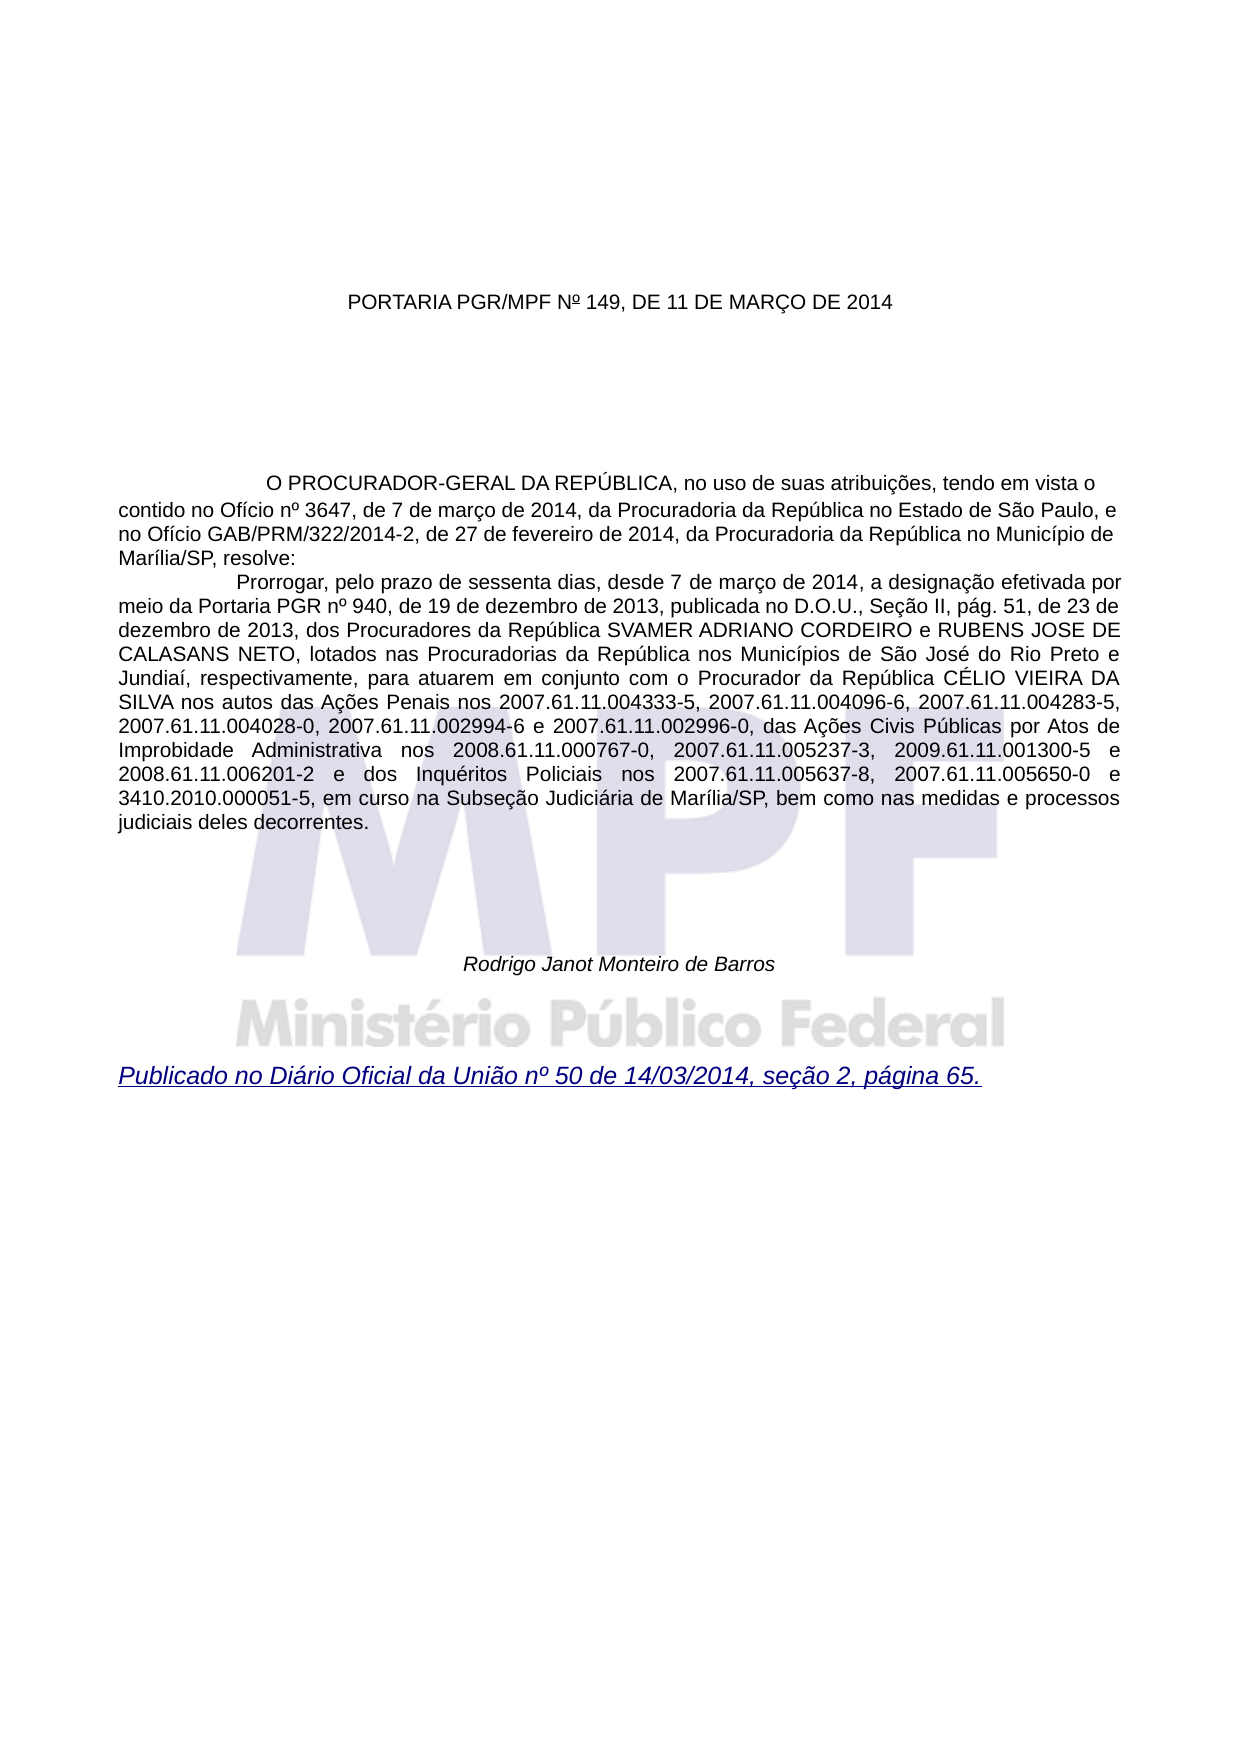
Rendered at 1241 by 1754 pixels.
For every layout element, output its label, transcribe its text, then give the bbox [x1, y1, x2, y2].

picture [236, 976, 1004, 1047]
text PORTARIA PGR/MPF Nº 149, DE 11 DE MARÇO DE 2014 [118, 290, 1122, 314]
picture [236, 833, 1004, 952]
text Prorrogar, pelo prazo de sessenta dias, desde 7 de março de 2014, a designação efetivada por meio da Portaria PGR nº 940, de 19 de dezembro de 2013, publicada no D.O.U., Seção II, pág. 51, de 23 de dezembro de 2013, dos Procuradores da República SVAMER ADRIANO CORDEIRO e RUBENS JOSE DE CALASANS NETO, lotados nas Procuradorias da República nos Municípios de São José do Rio Preto e Jundiaí, respectivamente, para atuarem em conjunto com o Procurador da República CÉLIO VIEIRA DA SILVA nos autos das Ações Penais nos 2007.61.11.004333-5, 2007.61.11.004096-6, 2007.61.11.004283-5, 2007.61.11.004028-0, 2007.61.11.002994-6 e 2007.61.11.002996-0, das Ações Civis Públicas por Atos de Improbidade Administrativa nos 2008.61.11.000767-0, 2007.61.11.005237-3, 2009.61.11.001300-5 e 2008.61.11.006201-2 e dos Inquéritos Policiais nos 2007.61.11.005637-8, 2007.61.11.005650-0 e 3410.2010.000051-5, em curso na Subseção Judiciária de Marília/SP, bem como nas medidas e processos judiciais deles decorrentes. [118, 570, 1122, 833]
text O PROCURADOR-GERAL DA REPÚBLICA, no uso de suas atribuições, tendo em vista o contido no Ofício nº 3647, de 7 de março de 2014, da Procuradoria da República no Estado de São Paulo, e no Ofício GAB/PRM/322/2014-2, de 27 de fevereiro de 2014, da Procuradoria da República no Município de Marília/SP, resolve: [118, 461, 1122, 570]
text Publicado no Diário Oficial da União nº 50 de 14/03/2014, seção 2, página 65. [118, 1064, 1161, 1089]
text Rodrigo Janot Monteiro de Barros [118, 952, 1122, 976]
